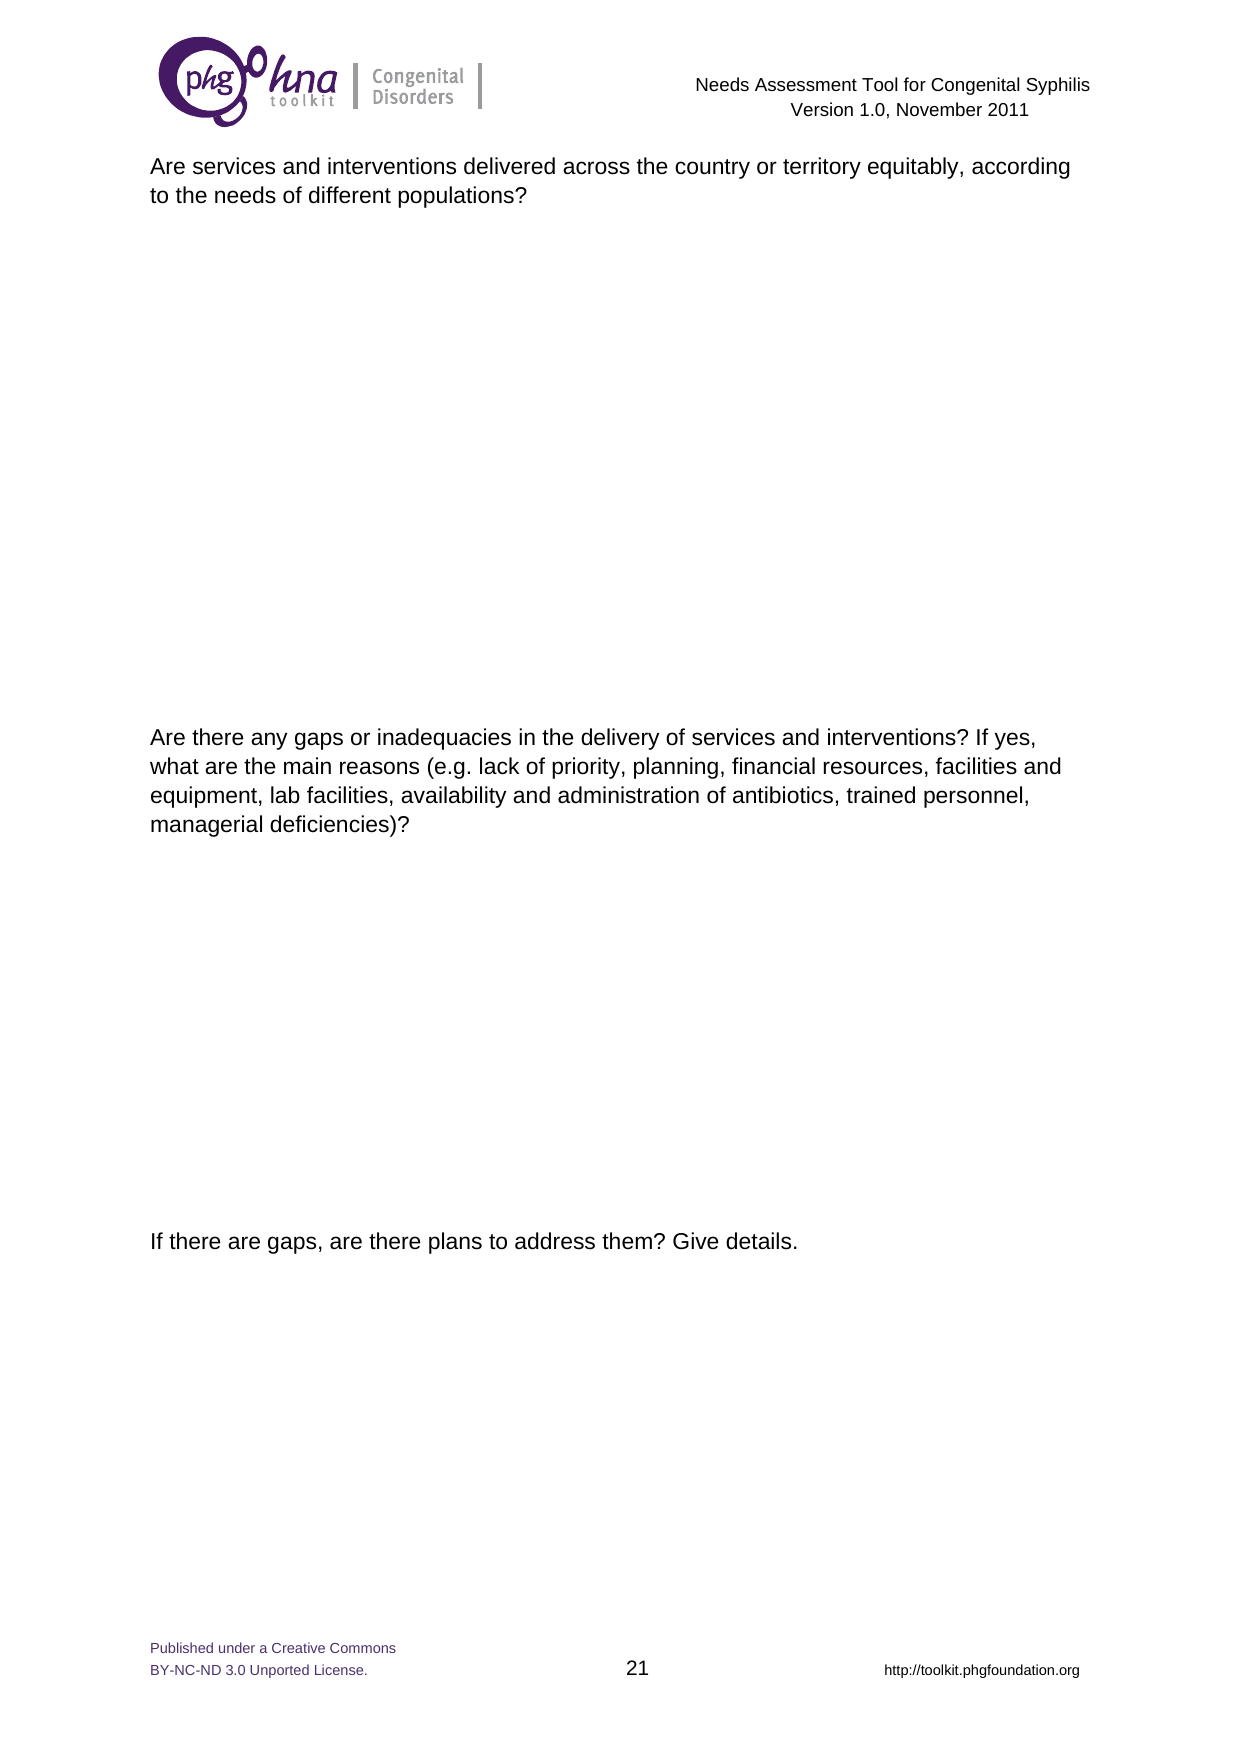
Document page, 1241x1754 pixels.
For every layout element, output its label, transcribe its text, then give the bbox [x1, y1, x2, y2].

subtitle If there are gaps, are there plans to address them? Give details. [150, 1225, 1090, 1254]
subtitle Are services and interventions delivered across the country or territory equitably, according to the needs of different populations? [150, 150, 1090, 208]
subtitle Are there any gaps or inadequacies in the delivery of services and interventions? If yes, what are the main reasons (e.g. lack of priority, planning, financial resources, facilities and equipment, lab facilities, availability and administration of antibiotics, trained personnel, managerial deficiencies)? [150, 721, 1090, 837]
